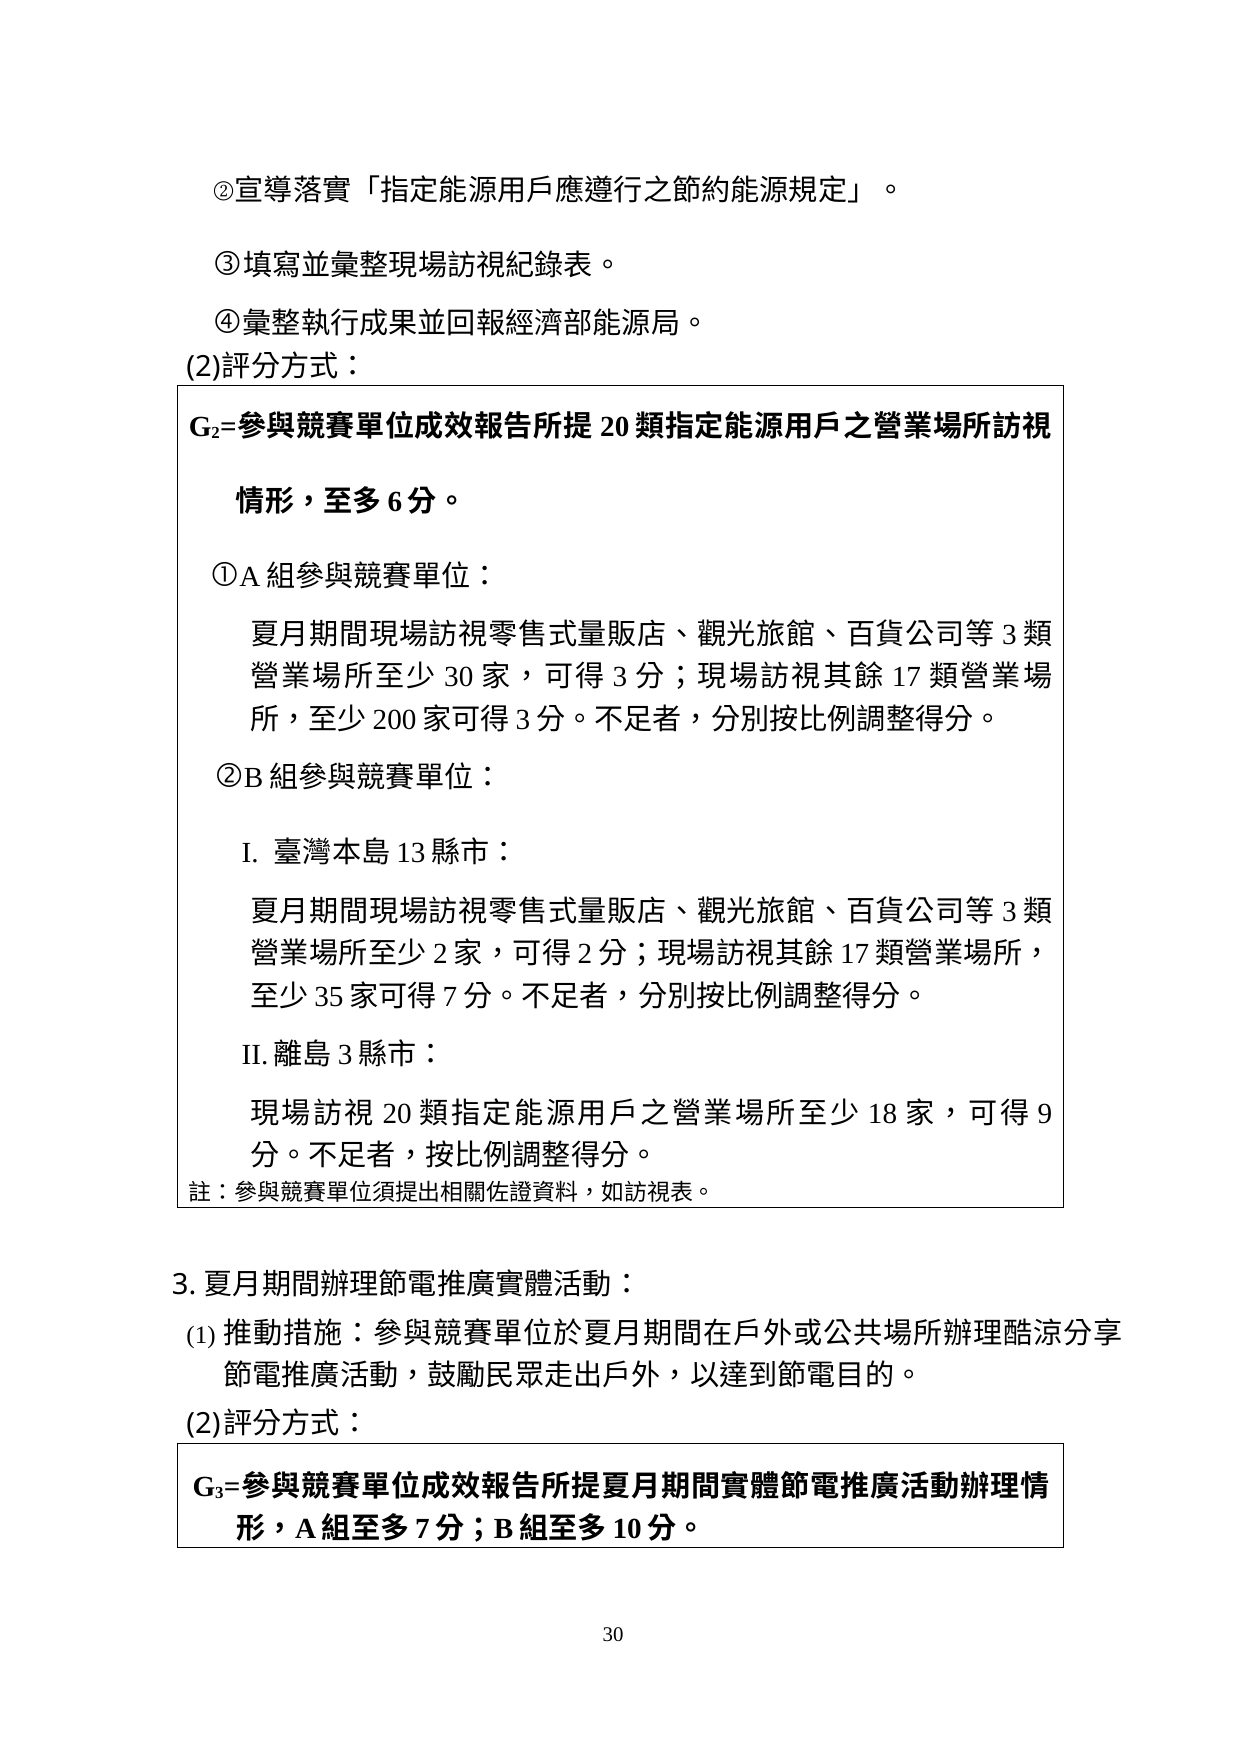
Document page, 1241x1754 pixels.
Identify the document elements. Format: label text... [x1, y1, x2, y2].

list 評分方式： [186, 1400, 1122, 1442]
list 夏月期間辦理節電推廣實體活動： [172, 1261, 1122, 1303]
text 彙整執行成果並回報經濟部能源局。 [212, 300, 1122, 342]
table_header G3=參與競賽單位成效報告所提夏月期間實體節電推廣活動辦理情形，A組至多7分；B組至多10分。 ①A組競賽單位於夏月期間凡辦理節電推廣活動，每場次可得1分，至多7分。 ②B組競賽單位於夏月期間凡辦理節電推廣活動，每場次可得2分，至多10分。 註：各參賽單位須提出佐證資料。 [178, 1444, 1063, 1547]
text 填寫並彙整現場訪視紀錄表。 [212, 225, 1122, 300]
list 推動措施：參與競賽單位於夏月期間在戶外或公共場所辦理酷涼分享節電推廣活動，鼓勵民眾走出戶外，以達到節電目的。 [186, 1309, 1122, 1394]
text ②宣導落實「指定能源用戶應遵行之節約能源規定」。 [212, 150, 1122, 225]
list 評分方式： [186, 342, 1122, 385]
table_header G2=參與競賽單位成效報告所提20類指定能源用戶之營業場所訪視情形，至多6分。 A組參與競賽單位： 夏月期間現場訪視零售式量販店、觀光旅館、百貨公司等3類營業場所至少30家，可得3分；現場訪視其餘17類營業場所，至少200家可得3分。不足者，分別按比例調整得分。 B組參與競賽單位： 臺灣本島13縣市： 夏月期間現場訪視零售式量販店、觀光旅館、百貨公司等3類營業場所至少2家，可得2分；現場訪視其餘17類營業場所，至少35家可得7分。不足者，分別按比例調整得分。 離島3縣市： 現場訪視20類指定能源用戶之營業場所至少18家，可得9分。不足者，按比例調整得分。 註：參與競賽單位須提出相關佐證資料，如訪視表。 [178, 386, 1063, 1207]
